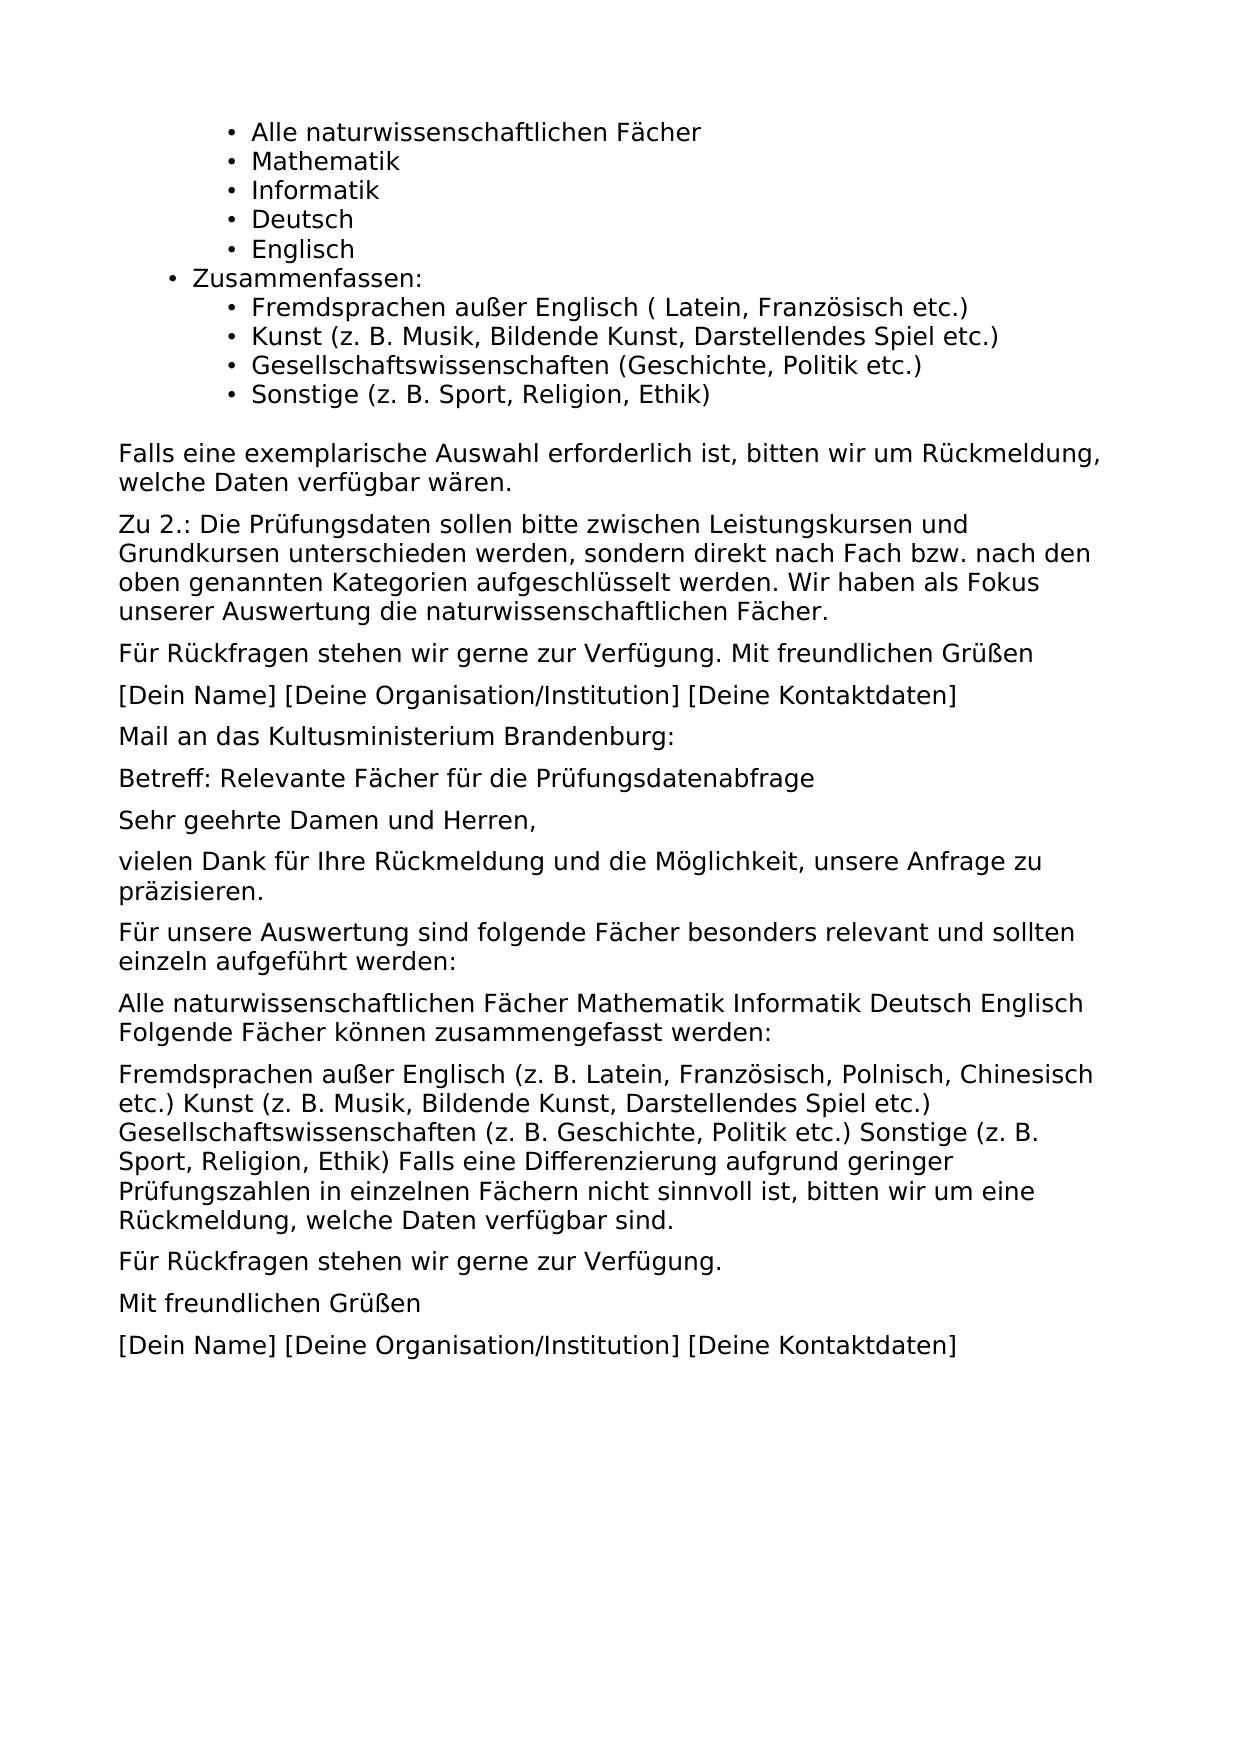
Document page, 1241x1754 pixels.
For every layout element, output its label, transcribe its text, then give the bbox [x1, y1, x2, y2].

text Falls eine exemplarische Auswahl erforderlich ist, bitten wir um Rückmeldung, welche Daten verfügbar wären. [118, 439, 1122, 498]
text Fremdsprachen außer Englisch (z. B. Latein, Französisch, Polnisch, Chinesisch etc.) Kunst (z. B. Musik, Bildende Kunst, Darstellendes Spiel etc.) Gesellschaftswissenschaften (z. B. Geschichte, Politik etc.) Sonstige (z. B. Sport, Religion, Ethik) Falls eine Differenzierung aufgrund geringer Prüfungszahlen in einzelnen Fächern nicht sinnvoll ist, bitten wir um eine Rückmeldung, welche Daten verfügbar sind. [118, 1060, 1122, 1235]
text Betreff: Relevante Fächer für die Prüfungsdatenabfrage [118, 764, 1122, 793]
list Zusammenfassen: [177, 264, 1122, 293]
text Für unsere Auswertung sind folgende Fächer besonders relevant und sollten einzeln aufgeführt werden: [118, 918, 1122, 977]
list Kunst (z. B. Musik, Bildende Kunst, Darstellendes Spiel etc.) [236, 322, 1122, 351]
text Mail an das Kultusministerium Brandenburg: [118, 723, 1122, 752]
text Sehr geehrte Damen und Herren, [118, 806, 1122, 835]
text Alle naturwissenschaftlichen Fächer Mathematik Informatik Deutsch Englisch Folgende Fächer können zusammengefasst werden: [118, 989, 1122, 1048]
list Fremdsprachen außer Englisch ( Latein, Französisch etc.) [236, 293, 1122, 322]
text Für Rückfragen stehen wir gerne zur Verfügung. [118, 1248, 1122, 1277]
text Zu 2.: Die Prüfungsdaten sollen bitte zwischen Leistungskursen und Grundkursen unterschieden werden, sondern direkt nach Fach bzw. nach den oben genannten Kategorien aufgeschlüsselt werden. Wir haben als Fokus unserer Auswertung die naturwissenschaftlichen Fächer. [118, 510, 1122, 627]
list Gesellschaftswissenschaften (Geschichte, Politik etc.) [236, 351, 1122, 381]
text [Dein Name] [Deine Organisation/Institution] [Deine Kontaktdaten] [118, 1331, 1122, 1360]
text vielen Dank für Ihre Rückmeldung und die Möglichkeit, unsere Anfrage zu präzisieren. [118, 848, 1122, 906]
list Alle naturwissenschaftlichen Fächer [236, 118, 1122, 147]
list Informatik [236, 176, 1122, 206]
list Mathematik [236, 147, 1122, 176]
list Sonstige (z. B. Sport, Religion, Ethik) [236, 381, 1122, 410]
list Deutsch [236, 206, 1122, 235]
text [Dein Name] [Deine Organisation/Institution] [Deine Kontaktdaten] [118, 681, 1122, 710]
text Mit freundlichen Grüßen [118, 1289, 1122, 1318]
text Für Rückfragen stehen wir gerne zur Verfügung. Mit freundlichen Grüßen [118, 639, 1122, 668]
list Englisch [236, 235, 1122, 264]
